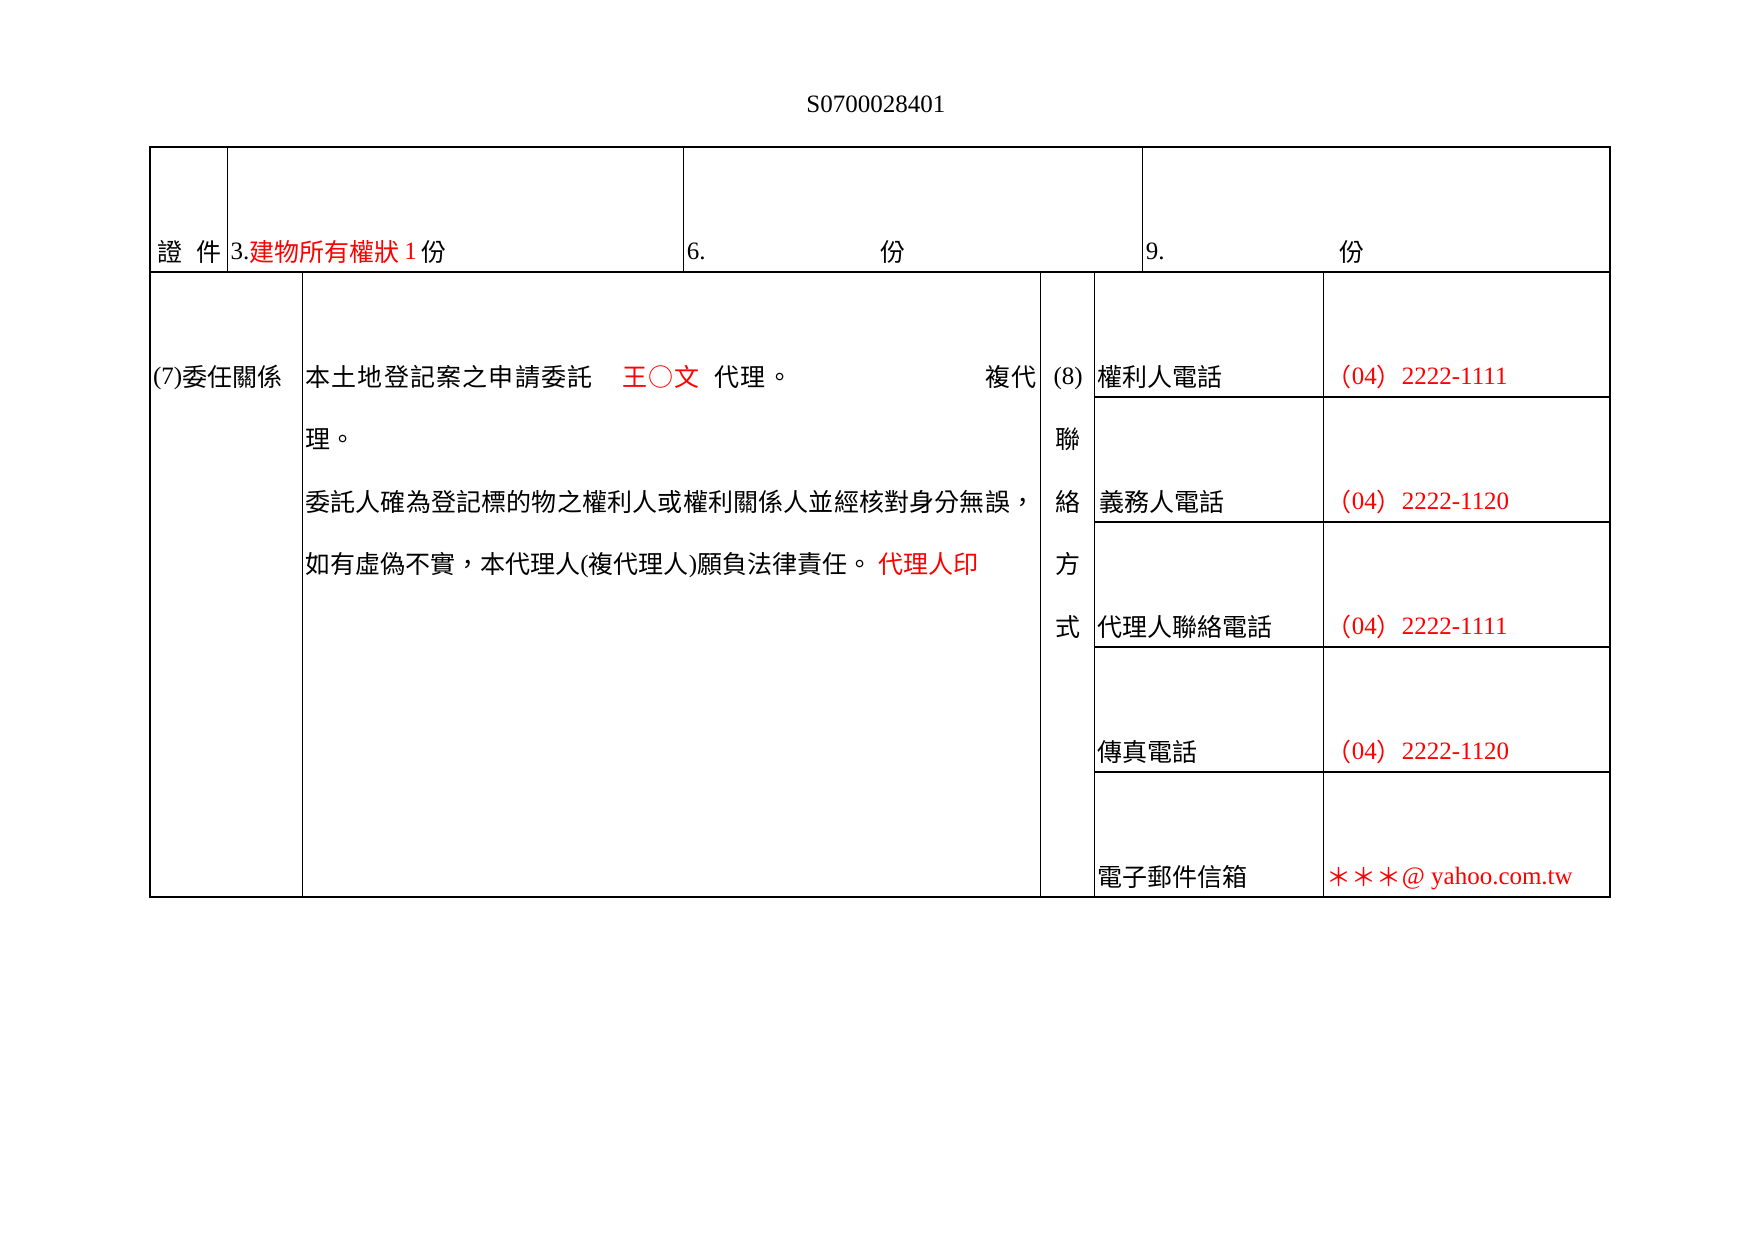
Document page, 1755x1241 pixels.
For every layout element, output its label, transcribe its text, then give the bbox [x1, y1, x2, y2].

table_cell 3.建物所有權狀1份 [228, 148, 683, 271]
table_cell 權利人電話 [1095, 273, 1323, 396]
table_cell 本土地登記案之申請委託 王○文 代理。 複代理。 委託人確為登記標的物之權利人或權利關係人並經核對身分無誤，如有虛偽不實，本代理人(複代理人)願負法律責任。 代理人印 [303, 273, 1040, 896]
table_cell 證 [151, 148, 190, 271]
table_cell 件 [190, 148, 227, 271]
table_cell （04）2222-1111 [1324, 273, 1609, 396]
table_cell 義務人電話 [1095, 398, 1323, 521]
table_cell （04）2222-1120 [1324, 648, 1609, 771]
table_cell （04）2222-1120 [1324, 398, 1609, 521]
table_cell 傳真電話 [1095, 648, 1323, 771]
table_cell （04）2222-1111 [1324, 523, 1609, 646]
table_cell (8) 聯 絡 方 式 [1041, 273, 1094, 896]
table_cell 代理人聯絡電話 [1095, 523, 1323, 646]
table_cell 6. 份 [684, 148, 1142, 271]
table_cell 電子郵件信箱 [1095, 773, 1323, 896]
table_cell 9. 份 [1143, 148, 1609, 271]
table_cell (7)委任關係 [151, 273, 302, 896]
table_cell ＊＊＊@ yahoo.com.tw [1324, 773, 1609, 896]
